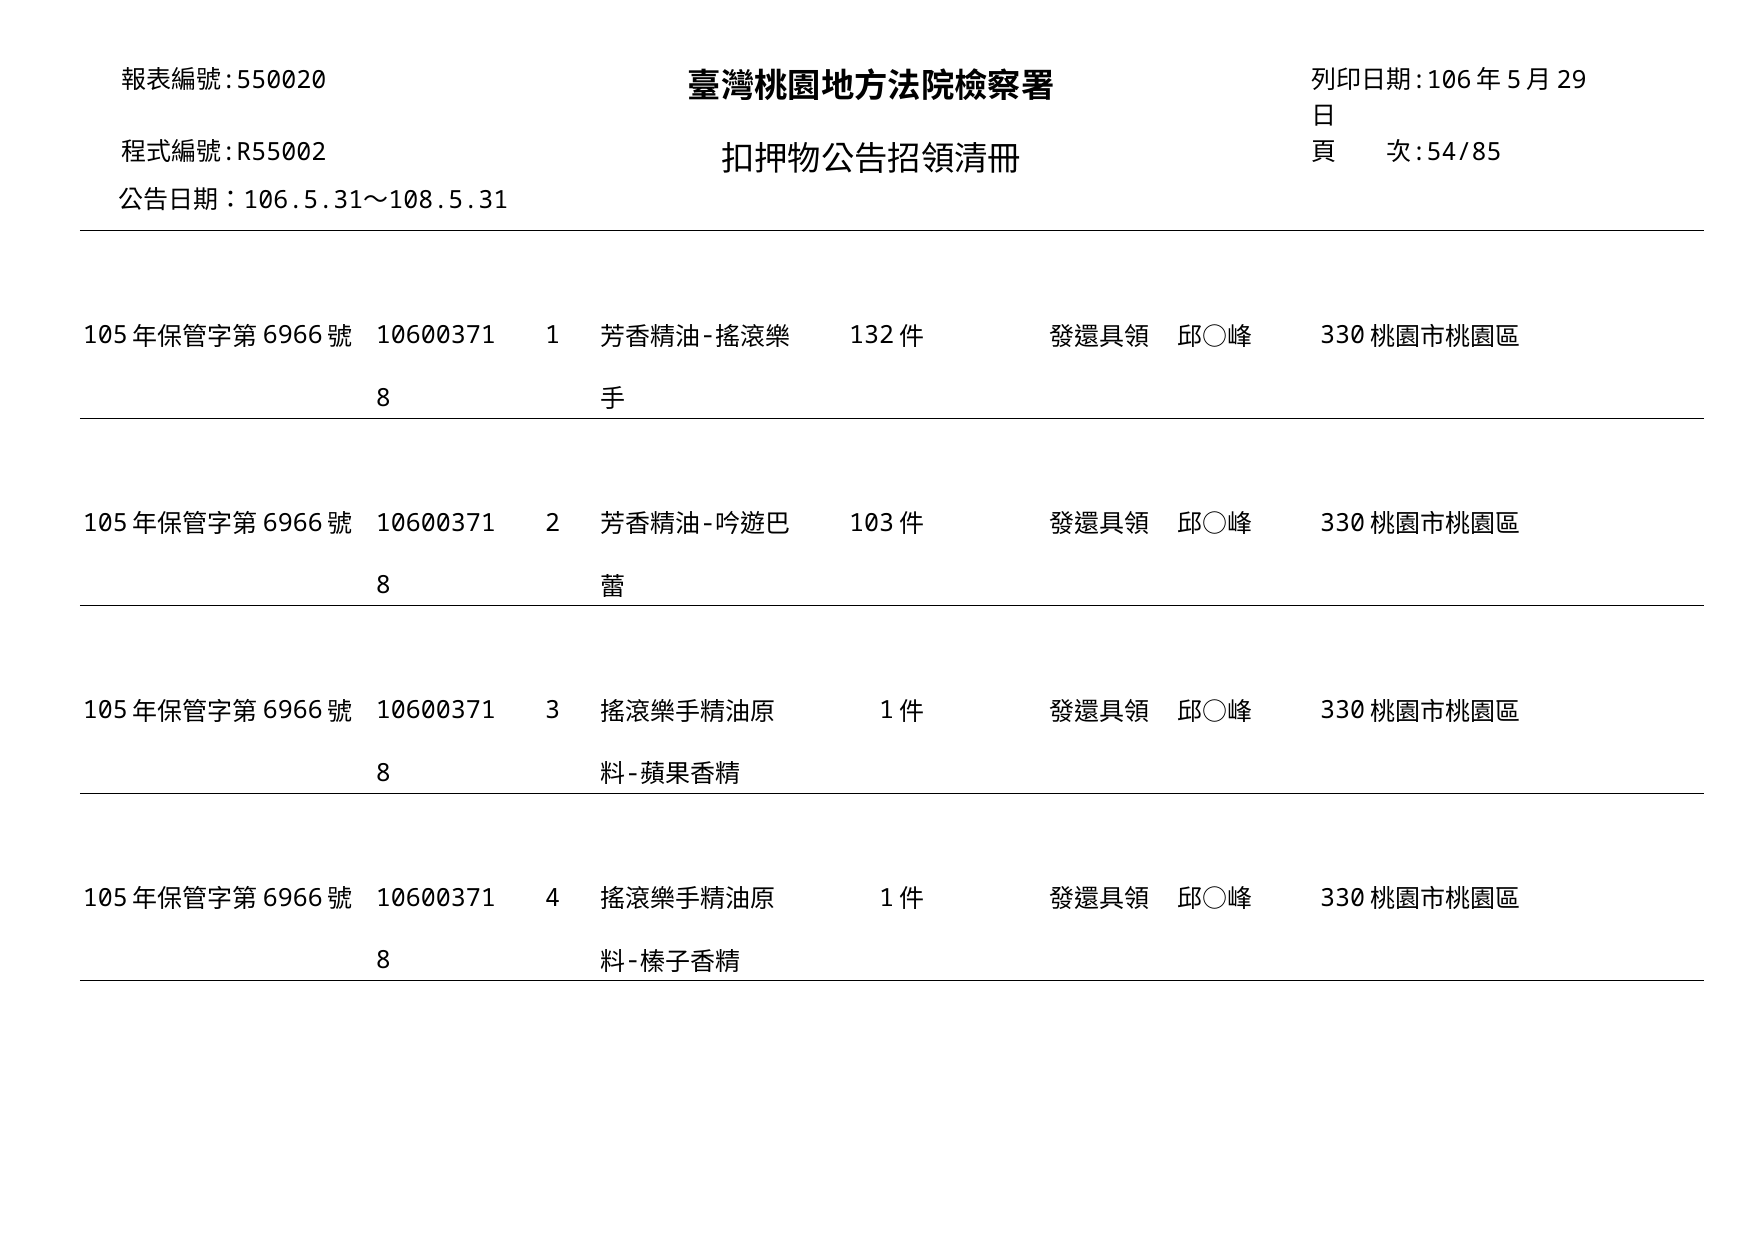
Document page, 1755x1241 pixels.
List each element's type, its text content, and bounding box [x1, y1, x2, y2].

table_cell 330桃園市桃園區 [1317, 794, 1575, 980]
table_cell [927, 794, 1046, 980]
table_cell 105年保管字第6966號 [80, 606, 373, 792]
table_cell 芳香精油-搖滾樂手 [597, 231, 807, 417]
table_cell [1575, 794, 1704, 980]
table_cell 搖滾樂手精油原料-榛子香精 [597, 794, 807, 980]
table_cell 132件 [808, 231, 927, 417]
table_cell 邱○峰 [1175, 606, 1317, 792]
table_cell 105年保管字第6966號 [80, 231, 373, 417]
table_cell 106003718 [373, 419, 507, 605]
table_cell 106003718 [373, 606, 507, 792]
table_cell 106003718 [373, 231, 507, 417]
table_cell 搖滾樂手精油原料-蘋果香精 [597, 606, 807, 792]
table_cell 330桃園市桃園區 [1317, 606, 1575, 792]
table_cell 103件 [808, 419, 927, 605]
table_cell 330桃園市桃園區 [1317, 231, 1575, 417]
table_cell 3 [507, 606, 597, 792]
table_cell 1件 [808, 794, 927, 980]
table_cell 邱○峰 [1175, 419, 1317, 605]
table_cell 1 [507, 231, 597, 417]
table_cell 發還具領 [1046, 419, 1175, 605]
table_cell [1575, 419, 1704, 605]
table_cell [927, 606, 1046, 792]
table_cell 邱○峰 [1175, 231, 1317, 417]
table_cell [1575, 606, 1704, 792]
table_cell [1575, 231, 1704, 417]
table_cell [927, 419, 1046, 605]
table_cell 發還具領 [1046, 794, 1175, 980]
table_cell 邱○峰 [1175, 794, 1317, 980]
table_cell 330桃園市桃園區 [1317, 419, 1575, 605]
table_cell 發還具領 [1046, 231, 1175, 417]
table_cell 105年保管字第6966號 [80, 419, 373, 605]
table_cell [927, 231, 1046, 417]
table_cell 105年保管字第6966號 [80, 794, 373, 980]
table_cell 2 [507, 419, 597, 605]
table_cell 發還具領 [1046, 606, 1175, 792]
table_cell 1件 [808, 606, 927, 792]
table_cell 106003718 [373, 794, 507, 980]
table_cell 4 [507, 794, 597, 980]
table_cell 芳香精油-吟遊巴蕾 [597, 419, 807, 605]
